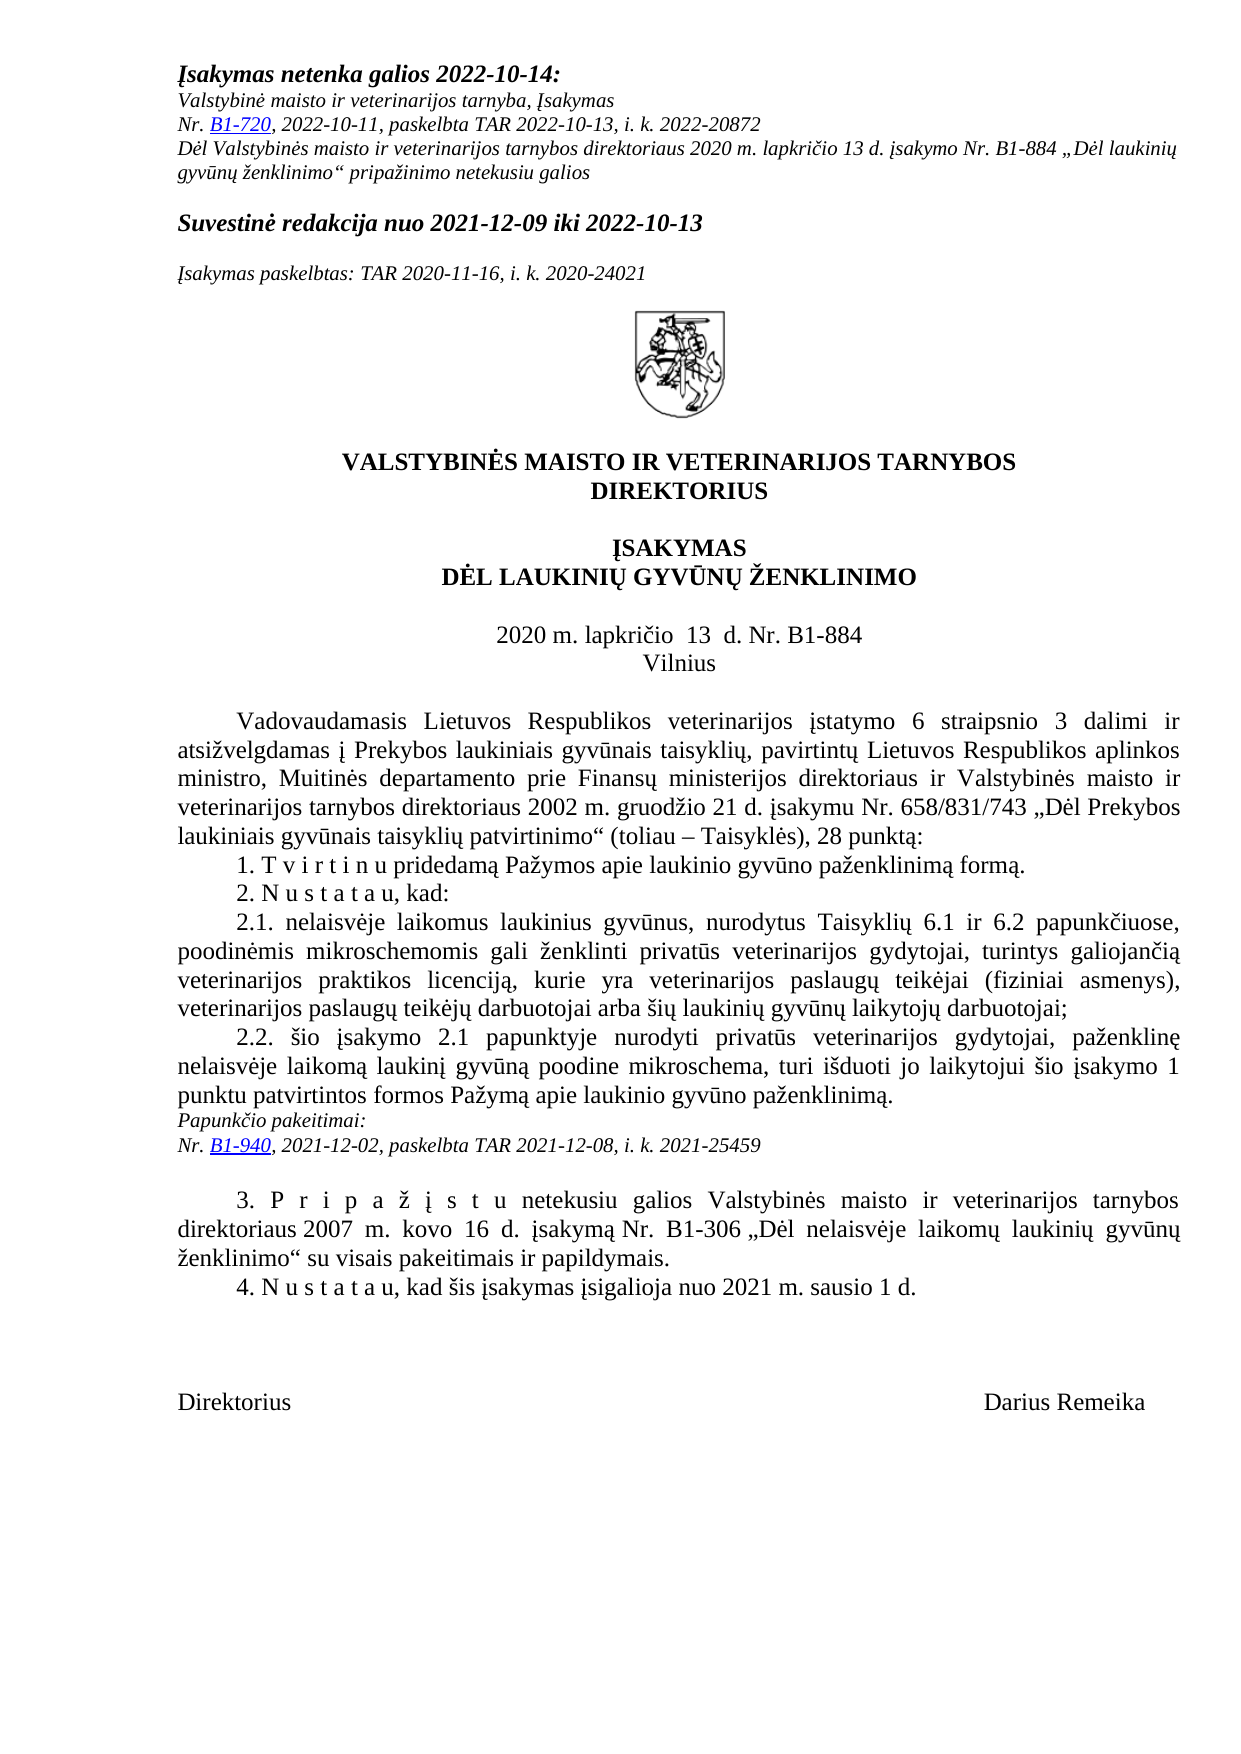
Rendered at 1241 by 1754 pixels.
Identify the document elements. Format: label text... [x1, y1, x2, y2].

text Įsakymas netenka galios 2022-10-14: [177, 59, 1181, 88]
text Įsakymas paskelbtas: TAR 2020-11-16, i. k. 2020-24021 [177, 261, 1181, 285]
text VALSTYBINĖS MAISTO IR VETERINARIJOS TARNYBOS [177, 447, 1181, 476]
text DĖL LAUKINIŲ GYVŪNŲ ŽENKLINIMO [177, 562, 1181, 591]
text Nr. B1-720, 2022-10-11, paskelbta TAR 2022-10-13, i. k. 2022-20872 [177, 112, 1181, 136]
text 2. N u s t a t a u, kad: [177, 878, 1181, 907]
text 4. N u s t a t a u, kad šis įsakymas įsigalioja nuo 2021 m. sausio 1 d. [177, 1272, 1181, 1300]
text Papunkčio pakeitimai: [177, 1108, 1181, 1132]
text 2.1. nelaisvėje laikomus laukinius gyvūnus, nurodytus Taisyklių 6.1 ir 6.2 papunkčiuose, poodinėmis mikroschemomis gali ženklinti privatūs veterinarijos gydytojai, turintys galiojančią veterinarijos praktikos licenciją, kurie yra veterinarijos paslaugų teikėjai (fiziniai asmenys), veterinarijos paslaugų teikėjų darbuotojai arba šių laukinių gyvūnų laikytojų darbuotojai; [177, 907, 1181, 1022]
text ĮSAKYMAS [177, 533, 1181, 562]
text Vadovaudamasis Lietuvos Respublikos veterinarijos įstatymo 6 straipsnio 3 dalimi ir atsižvelgdamas į Prekybos laukiniais gyvūnais taisyklių, pavirtintų Lietuvos Respublikos aplinkos ministro, Muitinės departamento prie Finansų ministerijos direktoriaus ir Valstybinės maisto ir veterinarijos tarnybos direktoriaus 2002 m. gruodžio 21 d. įsakymu Nr. 658/831/743 „Dėl Prekybos laukiniais gyvūnais taisyklių patvirtinimo“ (toliau – Taisyklės), 28 punktą: [177, 706, 1181, 850]
text Direktorius Darius Remeika [177, 1387, 1181, 1415]
text 2.2. šio įsakymo 2.1 papunktyje nurodyti privatūs veterinarijos gydytojai, paženklinę nelaisvėje laikomą laukinį gyvūną poodine mikroschema, turi išduoti jo laikytojui šio įsakymo 1 punktu patvirtintos formos Pažymą apie laukinio gyvūno paženklinimą. [177, 1022, 1181, 1108]
text 2020 m. lapkričio 13 d. Nr. B1-884 [177, 620, 1181, 648]
text 3. P r i p a ž į s t u netekusiu galios Valstybinės maisto ir veterinarijos tarnybos direktoriaus 2007 m. kovo 16 d. įsakymą Nr. B1-306 „Dėl nelaisvėje laikomų laukinių gyvūnų ženklinimo“ su visais pakeitimais ir papildymais. [177, 1185, 1181, 1272]
text 1. T v i r t i n u pridedamą Pažymos apie laukinio gyvūno paženklinimą formą. [177, 850, 1181, 878]
text Nr. B1-940, 2021-12-02, paskelbta TAR 2021-12-08, i. k. 2021-25459 [177, 1132, 1181, 1157]
text Dėl Valstybinės maisto ir veterinarijos tarnybos direktoriaus 2020 m. lapkričio 13 d. įsakymo Nr. B1-884 „Dėl laukinių gyvūnų ženklinimo“ pripažinimo netekusiu galios [177, 136, 1181, 184]
text DIREKTORIUS [177, 476, 1181, 505]
text Suvestinė redakcija nuo 2021-12-09 iki 2022-10-13 [177, 208, 1181, 237]
text Vilnius [177, 648, 1181, 677]
text Valstybinė maisto ir veterinarijos tarnyba, Įsakymas [177, 88, 1181, 112]
